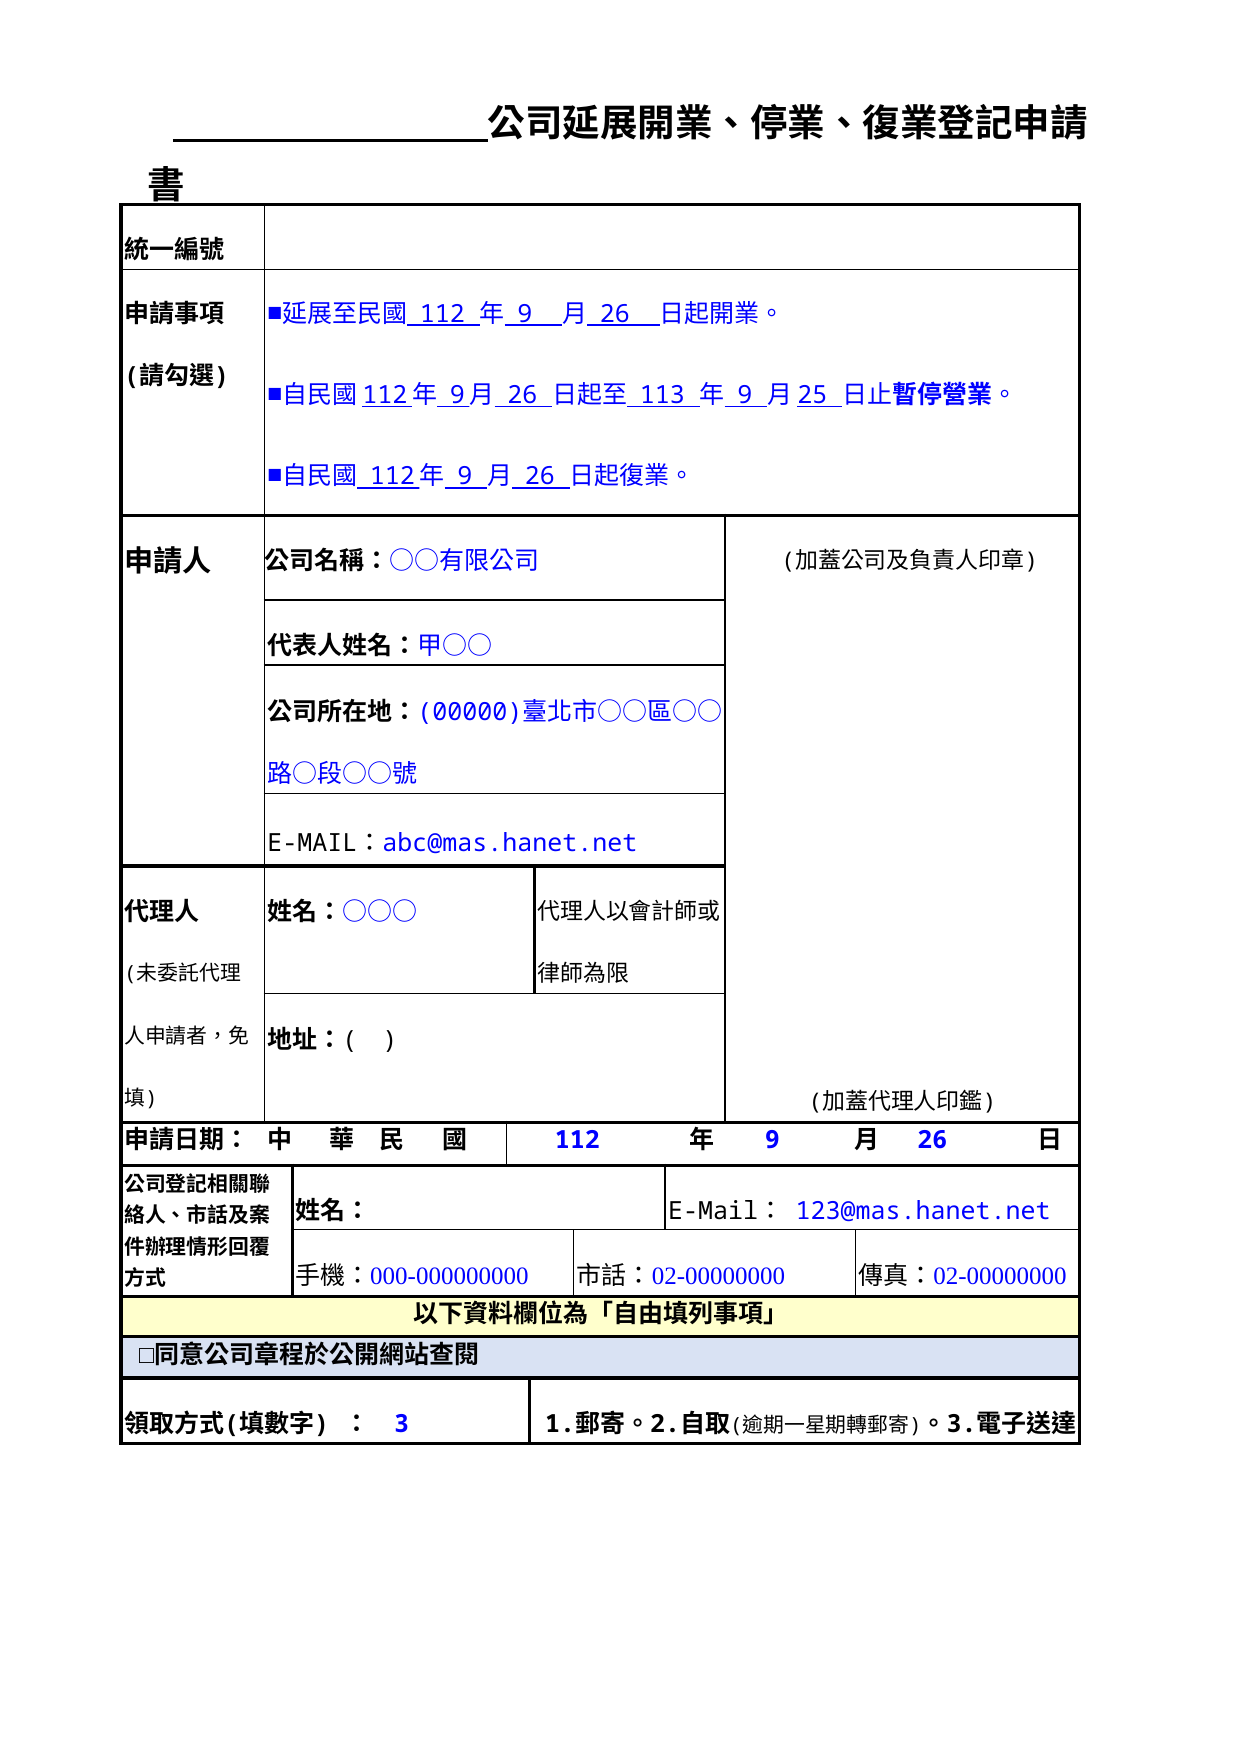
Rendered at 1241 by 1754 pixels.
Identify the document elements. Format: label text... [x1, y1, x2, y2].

table_cell 市話：02-00000000 [574, 1230, 855, 1295]
table_cell (加蓋代理人印鑑) [726, 864, 1078, 1121]
table_cell (加蓋公司及負責人印章) [726, 517, 1078, 864]
table_cell 申請人 [123, 517, 264, 864]
table_cell 代表人姓名：甲○○ [265, 601, 724, 664]
table_cell 公司所在地：(00000)臺北市○○區○○路○段○○號 [265, 666, 724, 792]
table_cell 傳真：02-00000000 [856, 1230, 1078, 1295]
table_cell 姓名：○○○ [265, 868, 533, 992]
table_header [265, 206, 1078, 269]
table_cell 代理人 (未委託代理人申請者，免填) [123, 868, 264, 1121]
table_cell 地址：( ) [265, 994, 724, 1121]
table_cell 公司名稱：○○有限公司 [265, 517, 724, 599]
table_cell 112 年 9 月 26 日 [507, 1124, 1078, 1163]
text 公司延展開業、停業、復業登記申請書 [148, 78, 1106, 203]
table_cell 領取方式(填數字) ： 3 [123, 1380, 528, 1442]
table_header 統一編號 [123, 206, 264, 269]
table_cell E-MAIL：abc@mas.hanet.net [265, 794, 724, 864]
table_cell 申請事項 (請勾選) [123, 270, 264, 513]
table_cell 以下資料欄位為「自由填列事項」 [123, 1298, 1078, 1335]
table_cell 1.郵寄。2.自取(逾期一星期轉郵寄)。3.電子送達 [531, 1380, 1078, 1442]
table_cell □同意公司章程於公開網站查閱 [123, 1338, 1078, 1376]
table_cell 公司登記相關聯絡人、市話及案件辦理情形回覆方式 [123, 1167, 291, 1295]
table_cell E-Mail： 123@mas.hanet.net [666, 1167, 1078, 1229]
table_cell 代理人以會計師或律師為限 [536, 868, 724, 992]
table_cell ■延展至民國 112 年 9 月 26 日起開業。 ■自民國112年 9月 26 日起至 113 年 9 月25 日止暫停營業。 ■自民國 112年 9 月 26 日起復業。 [265, 270, 1078, 513]
table_cell 手機：000-000000000 [294, 1230, 573, 1295]
table_cell 姓名： [294, 1167, 664, 1229]
table_cell 申請日期： [123, 1124, 264, 1163]
table_cell 中 華 民 國 [264, 1124, 506, 1163]
